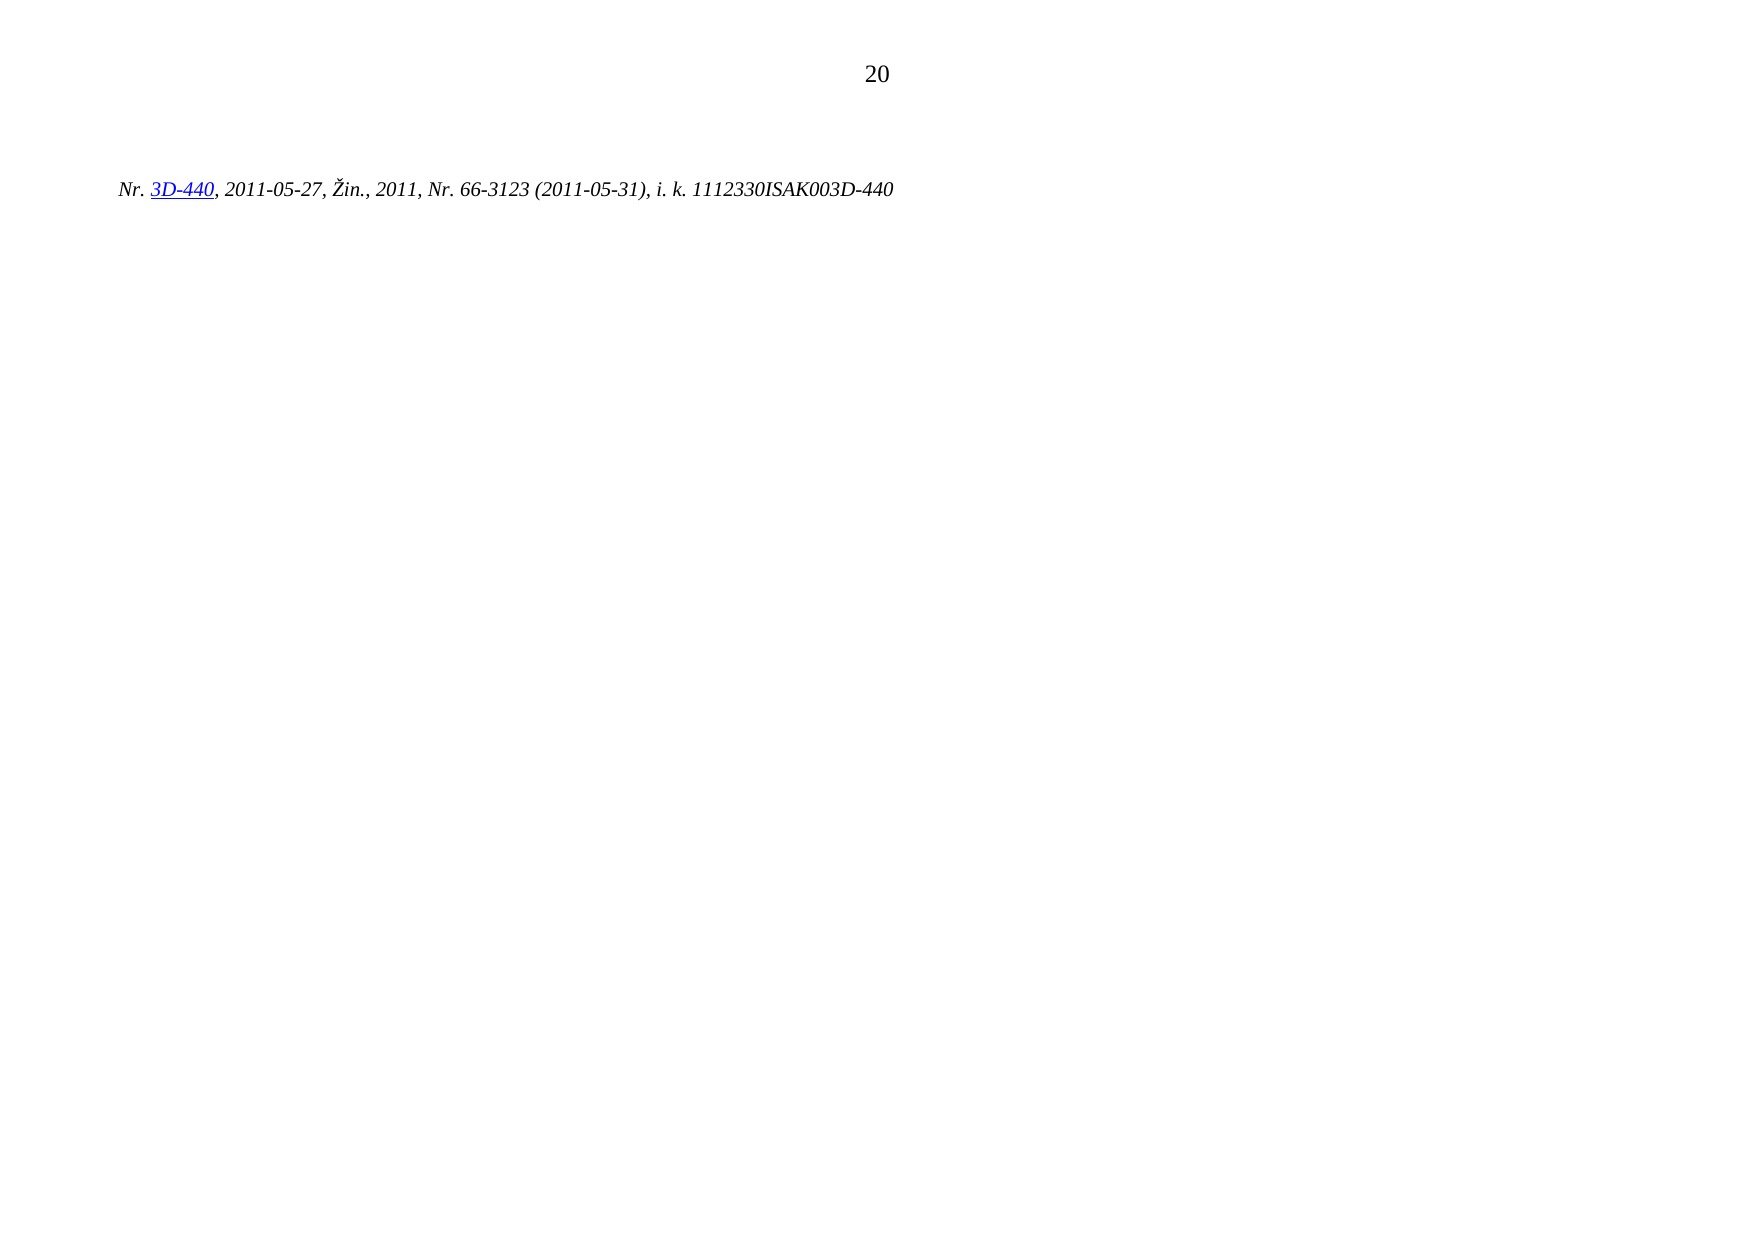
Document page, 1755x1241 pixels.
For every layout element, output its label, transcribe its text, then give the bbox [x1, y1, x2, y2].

text Nr. 3D-440, 2011-05-27, Žin., 2011, Nr. 66-3123 (2011-05-31), i. k. 1112330ISAK003D-440 [118, 177, 1636, 201]
